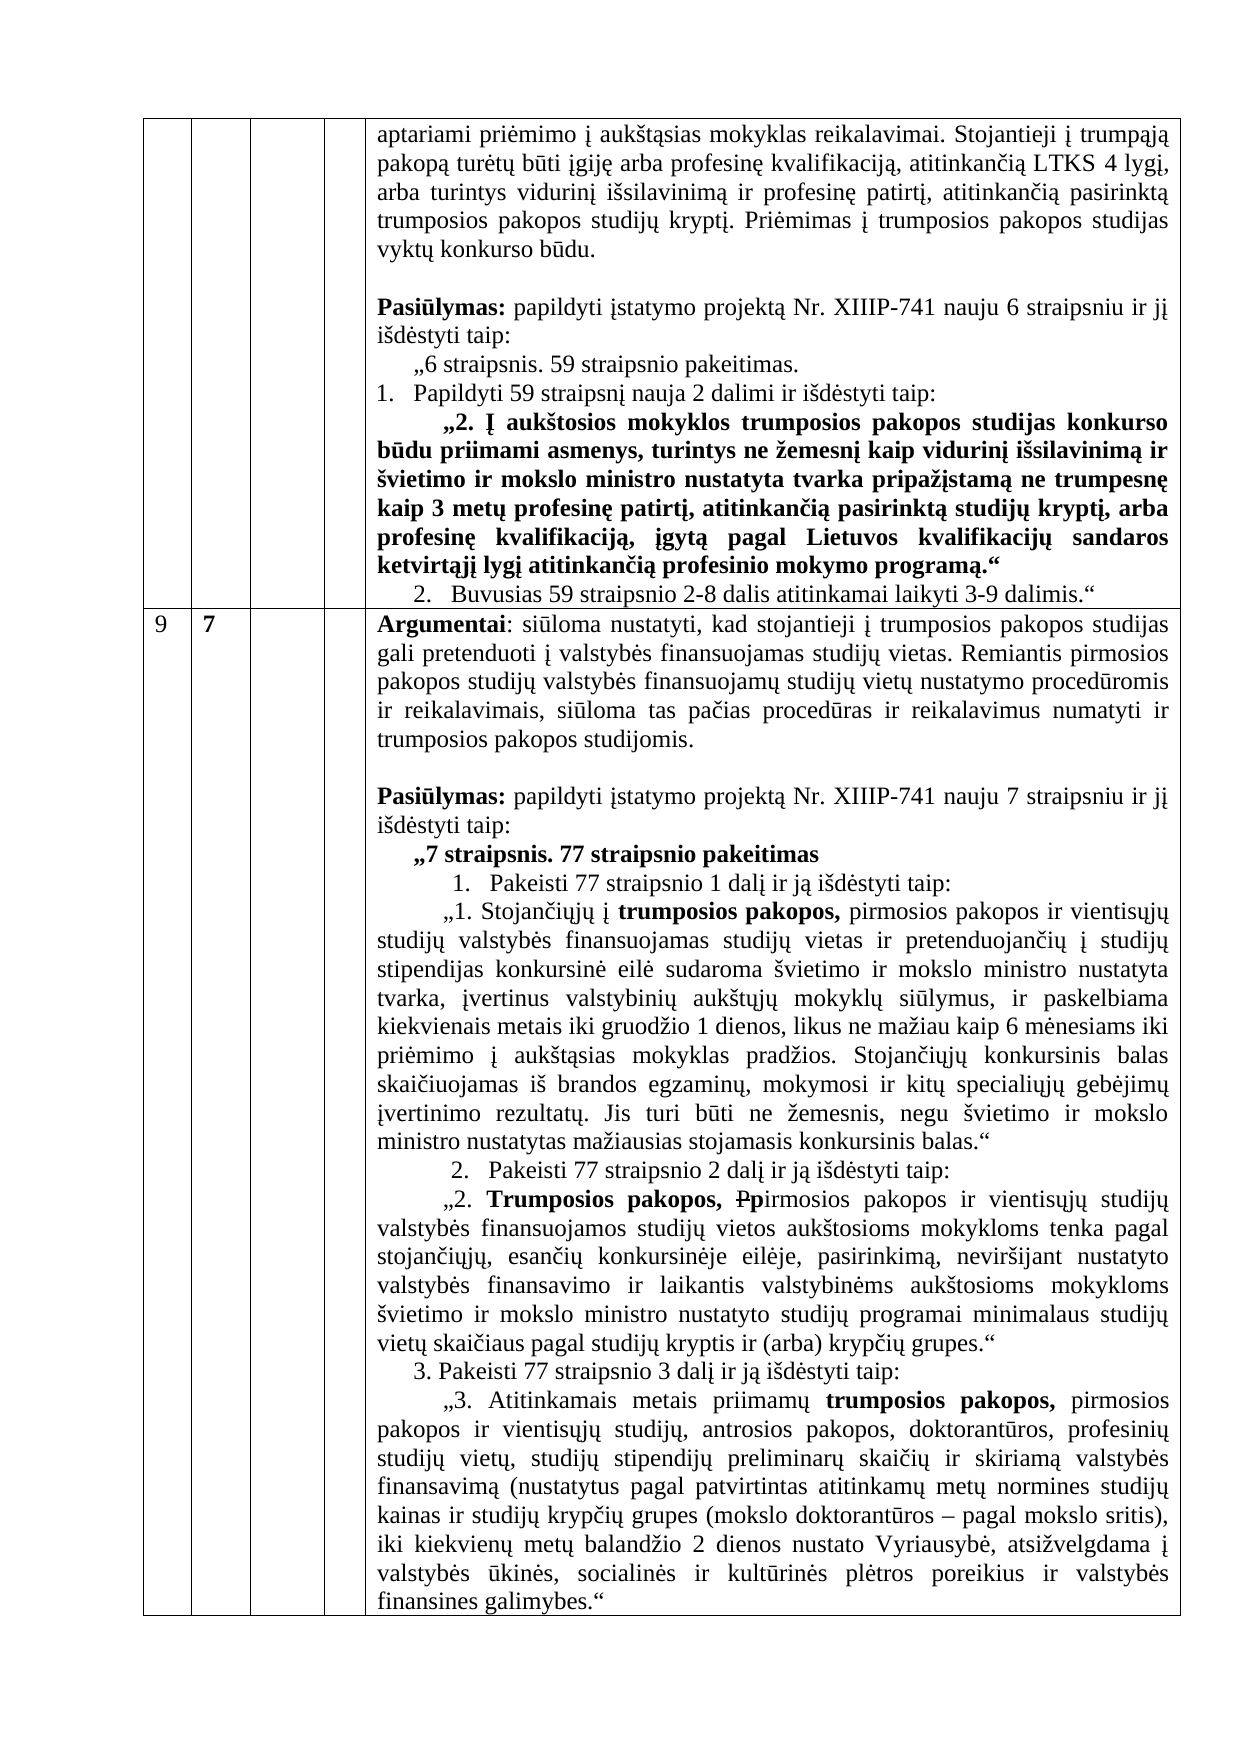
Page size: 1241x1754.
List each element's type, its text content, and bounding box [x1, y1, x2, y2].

table_cell aptariami priėmimo į aukštąsias mokyklas reikalavimai. Stojantieji į trumpąją pakopą turėtų būti įgiję arba profesinę kvalifikaciją, atitinkančią LTKS 4 lygį, arba turintys vidurinį išsilavinimą ir profesinę patirtį, atitinkančią pasirinktą trumposios pakopos studijų kryptį. Priėmimas į trumposios pakopos studijas vyktų konkurso būdu. Pasiūlymas: papildyti įstatymo projektą Nr. XIIIP-741 nauju 6 straipsniu ir jį išdėstyti taip: „6 straipsnis. 59 straipsnio pakeitimas. Papildyti 59 straipsnį nauja 2 dalimi ir išdėstyti taip: „2. Į aukštosios mokyklos trumposios pakopos studijas konkurso būdu priimami asmenys, turintys ne žemesnį kaip vidurinį išsilavinimą ir švietimo ir mokslo ministro nustatyta tvarka pripažįstamą ne trumpesnę kaip 3 metų profesinę patirtį, atitinkančią pasirinktą studijų kryptį, arba profesinę kvalifikaciją, įgytą pagal Lietuvos kvalifikacijų sandaros ketvirtąjį lygį atitinkančią profesinio mokymo programą.“ Buvusias 59 straipsnio 2-8 dalis atitinkamai laikyti 3-9 dalimis.“ [366, 119, 1180, 608]
table_cell 7 [192, 609, 250, 1615]
table_cell [192, 119, 250, 608]
table_cell 9 [144, 609, 191, 1615]
table_cell [325, 609, 365, 1615]
table_cell [325, 119, 365, 608]
table_cell [144, 119, 191, 608]
table_cell [251, 119, 324, 608]
table_cell Argumentai: siūloma nustatyti, kad stojantieji į trumposios pakopos studijas gali pretenduoti į valstybės finansuojamas studijų vietas. Remiantis pirmosios pakopos studijų valstybės finansuojamų studijų vietų nustatymo procedūromis ir reikalavimais, siūloma tas pačias procedūras ir reikalavimus numatyti ir trumposios pakopos studijomis. Pasiūlymas: papildyti įstatymo projektą Nr. XIIIP-741 nauju 7 straipsniu ir jį išdėstyti taip: „7 straipsnis. 77 straipsnio pakeitimas Pakeisti 77 straipsnio 1 dalį ir ją išdėstyti taip: „1. Stojančiųjų į trumposios pakopos, pirmosios pakopos ir vientisųjų studijų valstybės finansuojamas studijų vietas ir pretenduojančių į studijų stipendijas konkursinė eilė sudaroma švietimo ir mokslo ministro nustatyta tvarka, įvertinus valstybinių aukštųjų mokyklų siūlymus, ir paskelbiama kiekvienais metais iki gruodžio 1 dienos, likus ne mažiau kaip 6 mėnesiams iki priėmimo į aukštąsias mokyklas pradžios. Stojančiųjų konkursinis balas skaičiuojamas iš brandos egzaminų, mokymosi ir kitų specialiųjų gebėjimų įvertinimo rezultatų. Jis turi būti ne žemesnis, negu švietimo ir mokslo ministro nustatytas mažiausias stojamasis konkursinis balas.“ Pakeisti 77 straipsnio 2 dalį ir ją išdėstyti taip: „2. Trumposios pakopos, Ppirmosios pakopos ir vientisųjų studijų valstybės finansuojamos studijų vietos aukštosioms mokykloms tenka pagal stojančiųjų, esančių konkursinėje eilėje, pasirinkimą, neviršijant nustatyto valstybės finansavimo ir laikantis valstybinėms aukštosioms mokykloms švietimo ir mokslo ministro nustatyto studijų programai minimalaus studijų vietų skaičiaus pagal studijų kryptis ir (arba) krypčių grupes.“ 3. Pakeisti 77 straipsnio 3 dalį ir ją išdėstyti taip: „3. Atitinkamais metais priimamų trumposios pakopos, pirmosios pakopos ir vientisųjų studijų, antrosios pakopos, doktorantūros, profesinių studijų vietų, studijų stipendijų preliminarų skaičių ir skiriamą valstybės finansavimą (nustatytus pagal patvirtintas atitinkamų metų normines studijų kainas ir studijų krypčių grupes (mokslo doktorantūros – pagal mokslo sritis), iki kiekvienų metų balandžio 2 dienos nustato Vyriausybė, atsižvelgdama į valstybės ūkinės, socialinės ir kultūrinės plėtros poreikius ir valstybės finansines galimybes.“ [366, 609, 1180, 1615]
table_cell [251, 609, 324, 1615]
